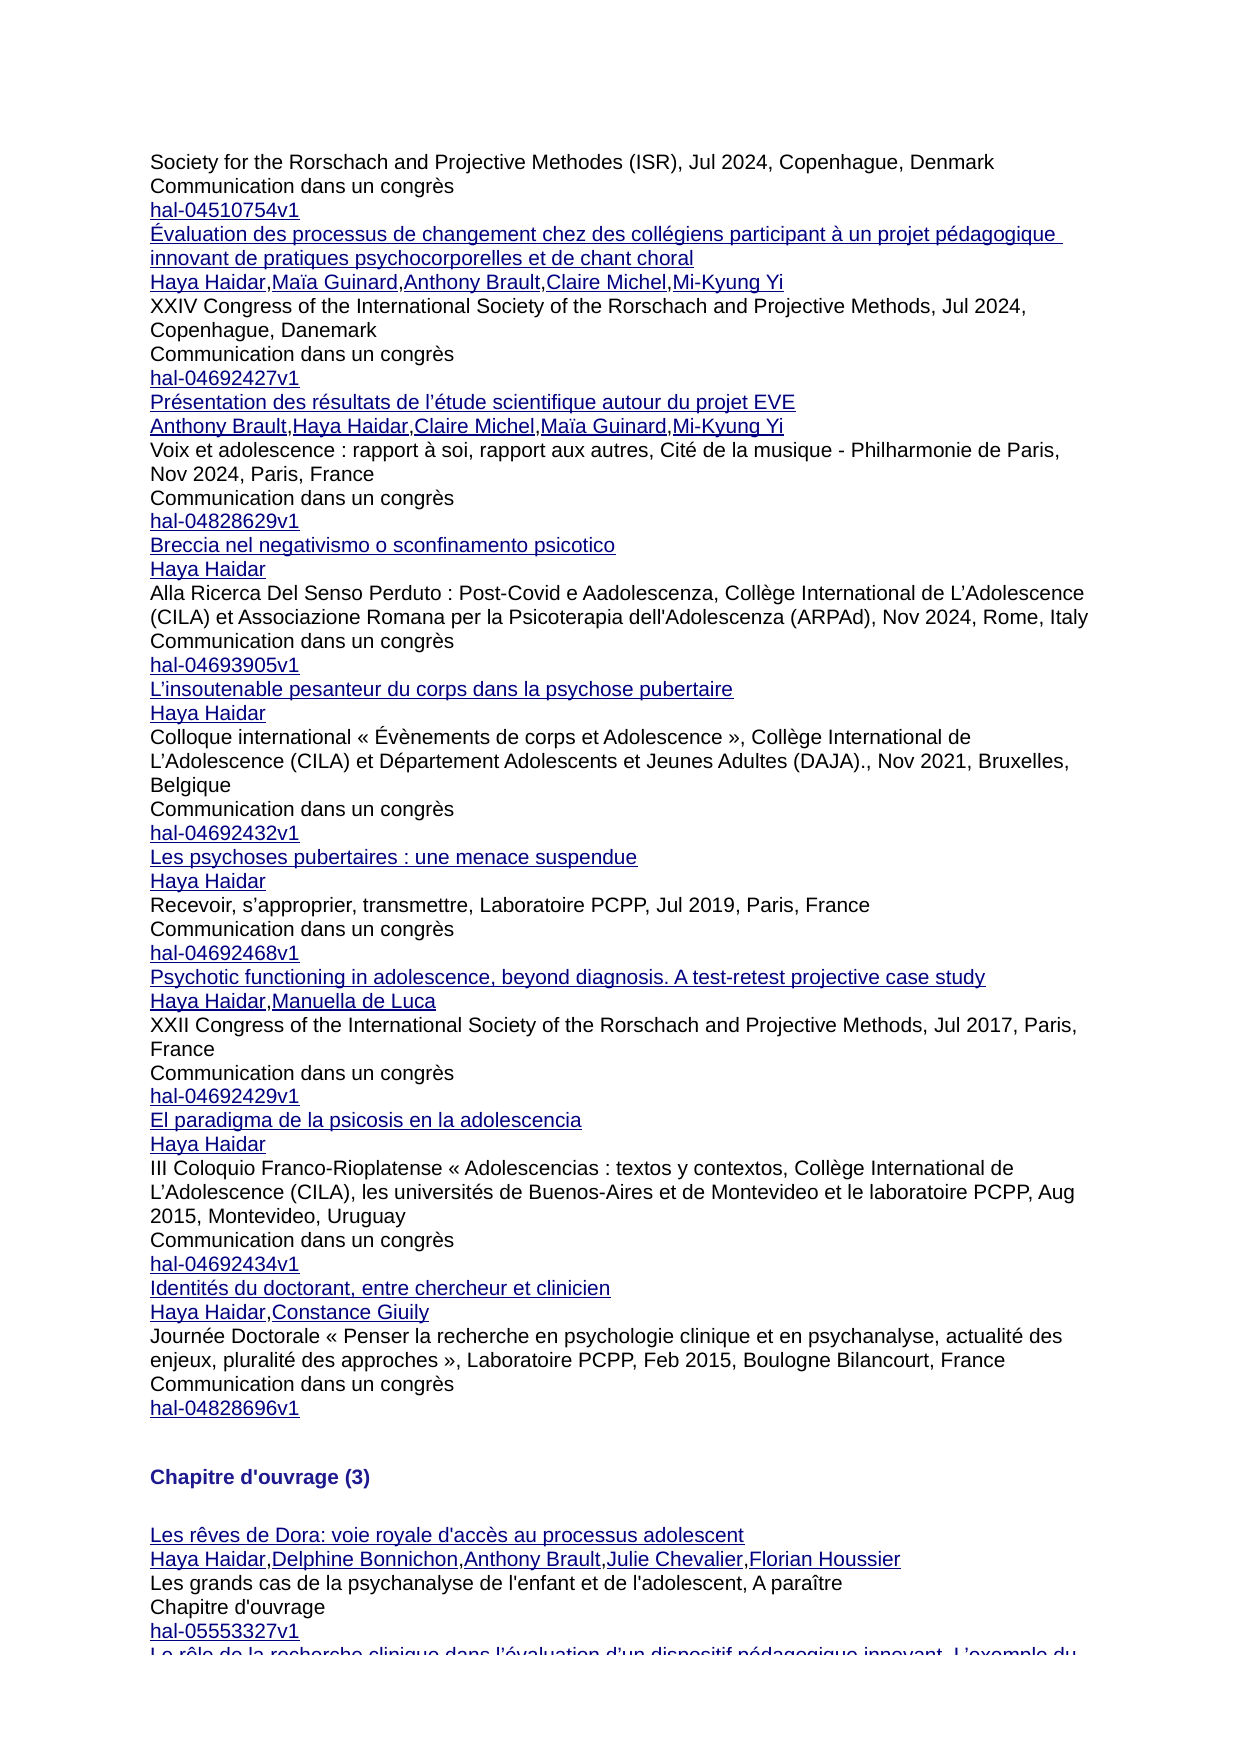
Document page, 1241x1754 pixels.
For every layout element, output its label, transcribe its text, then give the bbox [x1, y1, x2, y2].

table_cell Identités du doctorant, entre chercheur et clinicien Haya Haidar,Constance Giuily Journée Doctorale « Penser la recherche en psychologie clinique et en psychanalyse, actualité des enjeux, pluralité des approches », Laboratoire PCPP, Feb 2015, Boulogne Bilancourt, France Communication dans un congrès hal-04828696v1 [150, 1276, 1090, 1420]
table_cell Les psychoses pubertaires : une menace suspendue Haya Haidar Recevoir, s’approprier, transmettre, Laboratoire PCPP, Jul 2019, Paris, France Communication dans un congrès hal-04692468v1 [150, 845, 1090, 964]
table_header Les rêves de Dora: voie royale d'accès au processus adolescent Haya Haidar,Delphine Bonnichon,Anthony Brault,Julie Chevalier,Florian Houssier Les grands cas de la psychanalyse de l'enfant et de l'adolescent, A paraître Chapitre d'ouvrage hal-05553327v1 [150, 1523, 1090, 1643]
table_cell Présentation des résultats de l’étude scientifique autour du projet EVE Anthony Brault,Haya Haidar,Claire Michel,Maïa Guinard,Mi-Kyung Yi Voix et adolescence : rapport à soi, rapport aux autres, Cité de la musique - Philharmonie de Paris, Nov 2024, Paris, France Communication dans un congrès hal-04828629v1 [150, 390, 1090, 533]
table_cell Le rôle de la recherche clinique dans l’évaluation d’un dispositif pédagogique innovant. L’exemple du projet Exister avec la Voix Ensemble (EVE) de la Philharmonie de Paris. Haya Haidar,Anthony Brault,Maïa Guinard,Claire Michel,Mi-Kyung Yi Marcela Gargiulo; Manuella De Luca. Dispositifs thérapeutiques hors divan. Clinique, recherche, éthique, évaluation., , 2025 Chapitre d'ouvrage hal-05245472v1 [150, 1643, 1090, 1655]
table_cell El paradigma de la psicosis en la adolescencia Haya Haidar III Coloquio Franco-Rioplatense « Adolescencias : textos y contextos, Collège International de L’Adolescence (CILA), les universités de Buenos-Aires et de Montevideo et le laboratoire PCPP, Aug 2015, Montevideo, Uruguay Communication dans un congrès hal-04692434v1 [150, 1108, 1090, 1276]
subtitle Chapitre d'ouvrage (3) [150, 1464, 1090, 1488]
table_cell L’insoutenable pesanteur du corps dans la psychose pubertaire Haya Haidar Colloque international « Évènements de corps et Adolescence », Collège International de L’Adolescence (CILA) et Département Adolescents et Jeunes Adultes (DAJA)., Nov 2021, Bruxelles, Belgique Communication dans un congrès hal-04692432v1 [150, 677, 1090, 845]
table_cell Évaluation des processus de changement chez des collégiens participant à un projet pédagogique innovant de pratiques psychocorporelles et de chant choral Haya Haidar,Maïa Guinard,Anthony Brault,Claire Michel,Mi-Kyung Yi XXIV Congress of the International Society of the Rorschach and Projective Methods, Jul 2024, Copenhague, Danemark Communication dans un congrès hal-04692427v1 [150, 222, 1090, 389]
table_cell Breccia nel negativismo o sconfinamento psicotico Haya Haidar Alla Ricerca Del Senso Perduto : Post-Covid e Aadolescenza, Collège International de L’Adolescence (CILA) et Associazione Romana per la Psicoterapia dell'Adolescenza (ARPAd), Nov 2024, Rome, Italy Communication dans un congrès hal-04693905v1 [150, 533, 1090, 677]
table_cell Psychotic functioning in adolescence, beyond diagnosis. A test-retest projective case study Haya Haidar,Manuella de Luca XXII Congress of the International Society of the Rorschach and Projective Methods, Jul 2017, Paris, France Communication dans un congrès hal-04692429v1 [150, 965, 1090, 1108]
table_header Society for the Rorschach and Projective Methodes (ISR), Jul 2024, Copenhague, Denmark Communication dans un congrès hal-04510754v1 [150, 150, 1090, 222]
